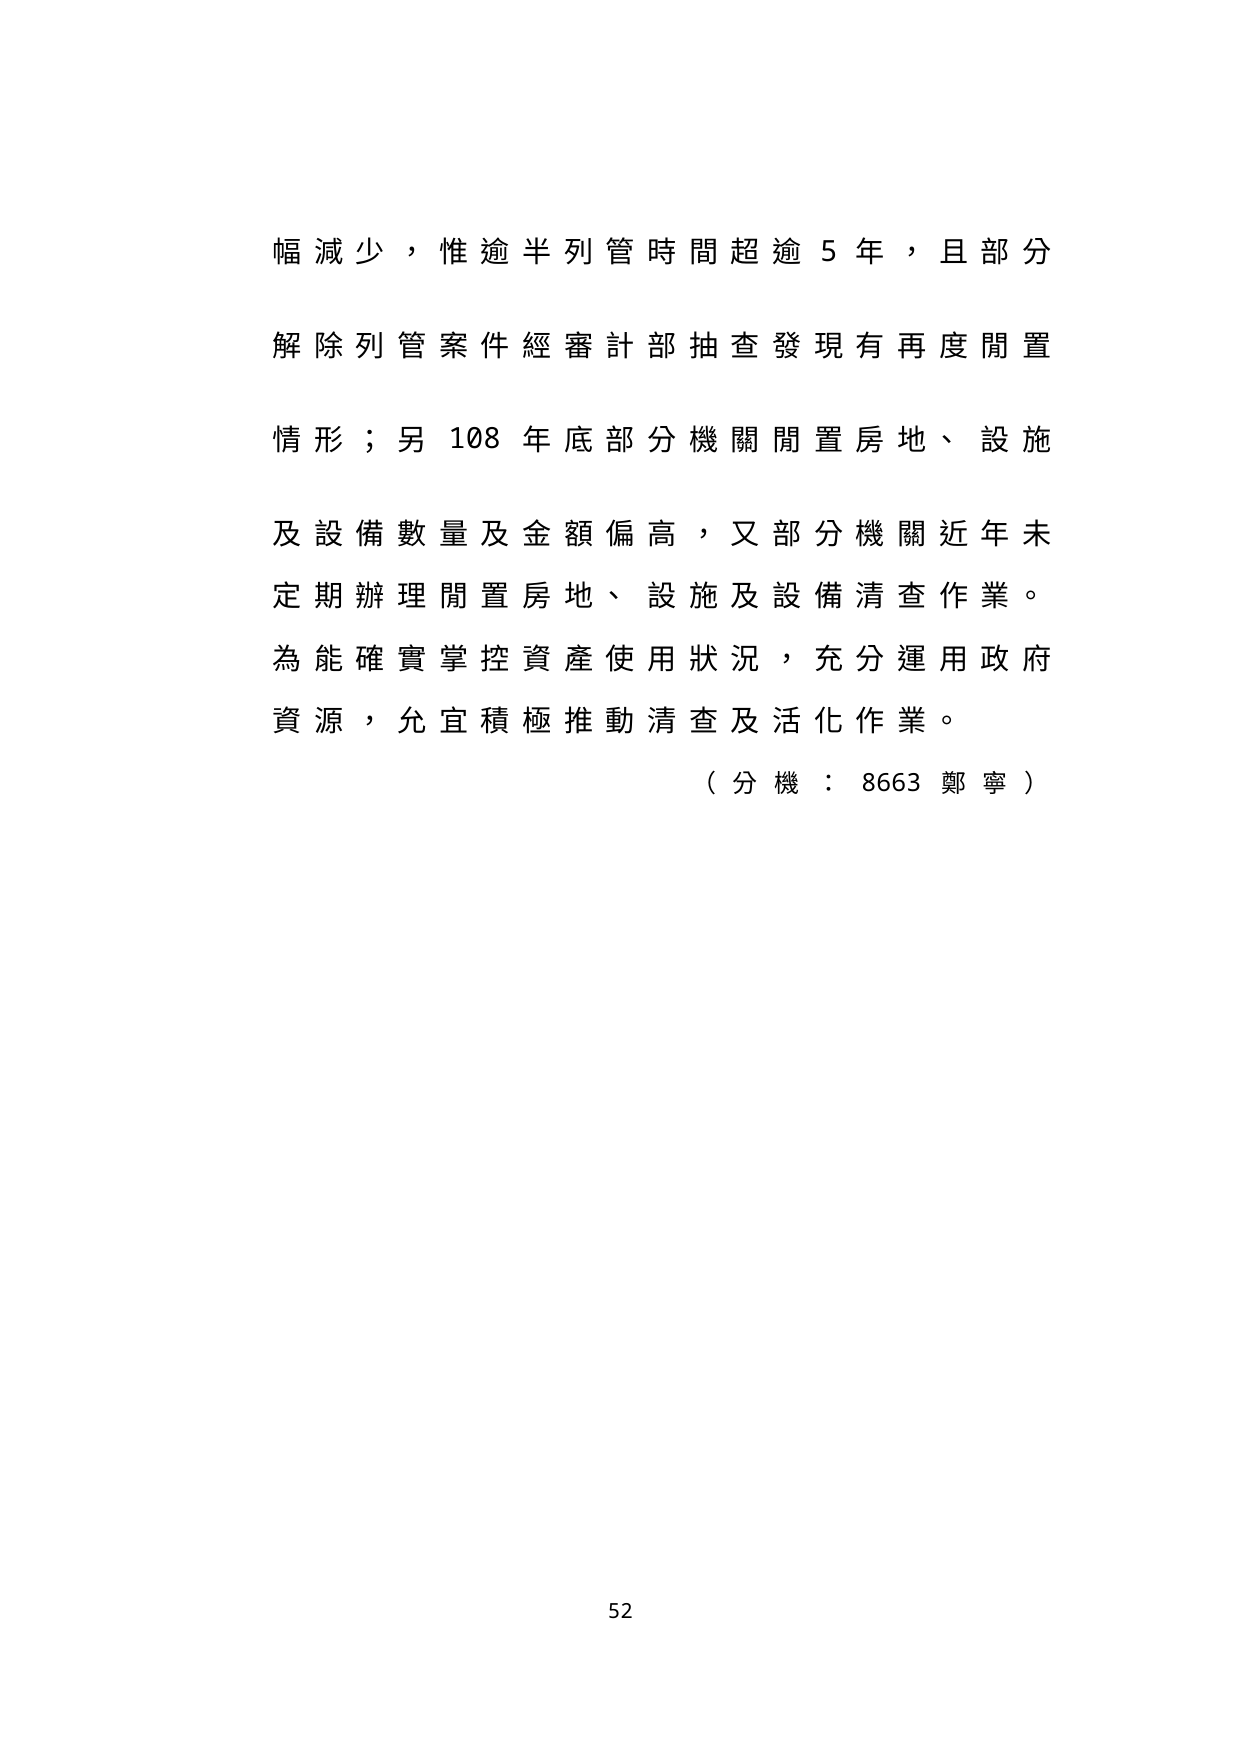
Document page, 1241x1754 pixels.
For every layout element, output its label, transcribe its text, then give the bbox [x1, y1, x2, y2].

text （分機：8663鄭寧） [183, 740, 1058, 802]
text 幅減少，惟逾半列管時間超逾5年，且部分解除列管案件經審計部抽查發現有再度閒置情形；另108年底部分機關閒置房地、設施及設備數量及金額偏高，又部分機關近年未定期辦理閒置房地、設施及設備清查作業。為能確實掌控資產使用狀況，充分運用政府資源，允宜積極推動清查及活化作業。 [242, 177, 1058, 740]
